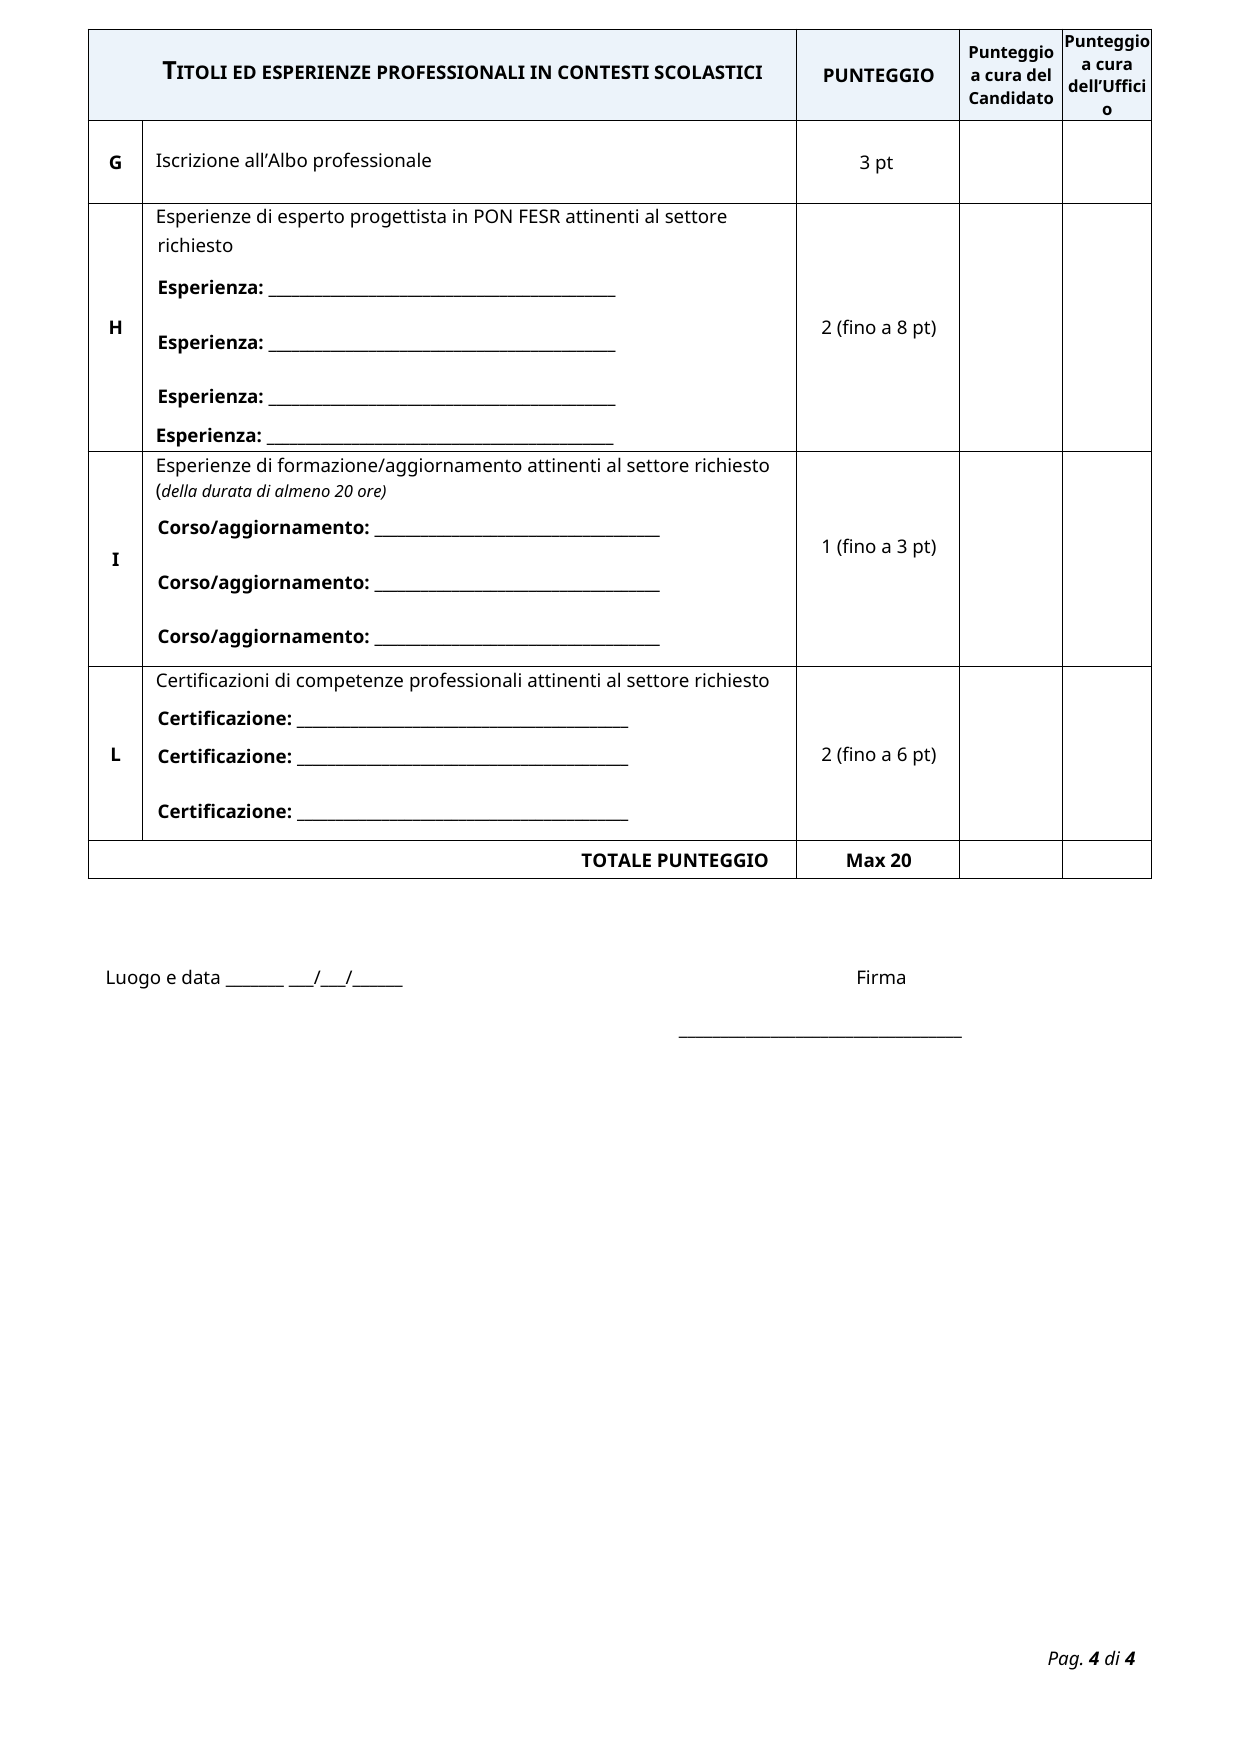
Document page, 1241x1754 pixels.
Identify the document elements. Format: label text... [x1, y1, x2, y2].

table_cell G [89, 121, 142, 202]
table_cell [1063, 121, 1151, 202]
table_cell [1063, 452, 1151, 666]
table_cell [1063, 667, 1151, 840]
table_cell H [89, 204, 142, 451]
table_cell 2 (fino a 8 pt) [797, 204, 959, 451]
table_cell L [89, 667, 142, 840]
table_cell [1063, 841, 1151, 878]
table_cell TOTALE PUNTEGGIO [89, 841, 796, 878]
text Luogo e data _______ ___/___/______ Firma [105, 964, 1167, 990]
table_header PUNTEGGIO [797, 30, 959, 120]
table_header TITOLI ED ESPERIENZE PROFESSIONALI IN CONTESTI SCOLASTICI [89, 30, 796, 120]
table_header Punteggio a cura del Candidato [960, 30, 1062, 120]
table_cell [1063, 204, 1151, 451]
table_cell [960, 121, 1062, 202]
table_cell Esperienze di esperto progettista in PON FESR attinenti al settore richiesto Esperienza: _____________________________________________ Esperienza: _____________________________________________ Esperienza: _____________________________________________ Esperienza: _____________________________________________ [143, 204, 796, 451]
table_cell I [89, 452, 142, 666]
table_cell Iscrizione all’Albo professionale [143, 121, 796, 202]
table_header Punteggio a cura dell’Ufficio [1063, 30, 1151, 120]
table_cell Max 20 [797, 841, 959, 878]
table_cell 2 (fino a 6 pt) [797, 667, 959, 840]
table_cell [960, 841, 1062, 878]
table_cell 3 pt [797, 121, 959, 202]
table_cell [960, 204, 1062, 451]
table_cell [960, 452, 1062, 666]
table_cell Esperienze di formazione/aggiornamento attinenti al settore richiesto (della durata di almeno 20 ore) Corso/aggiornamento: _____________________________________ Corso/aggiornamento: _____________________________________ Corso/aggiornamento: _____________________________________ [143, 452, 796, 666]
table_cell Certificazioni di competenze professionali attinenti al settore richiesto Certificazione: ___________________________________________ Certificazione: ___________________________________________ Certificazione: ___________________________________________ [143, 667, 796, 840]
text __________________________________ [605, 1015, 1167, 1041]
table_cell [960, 667, 1062, 840]
table_cell 1 (fino a 3 pt) [797, 452, 959, 666]
